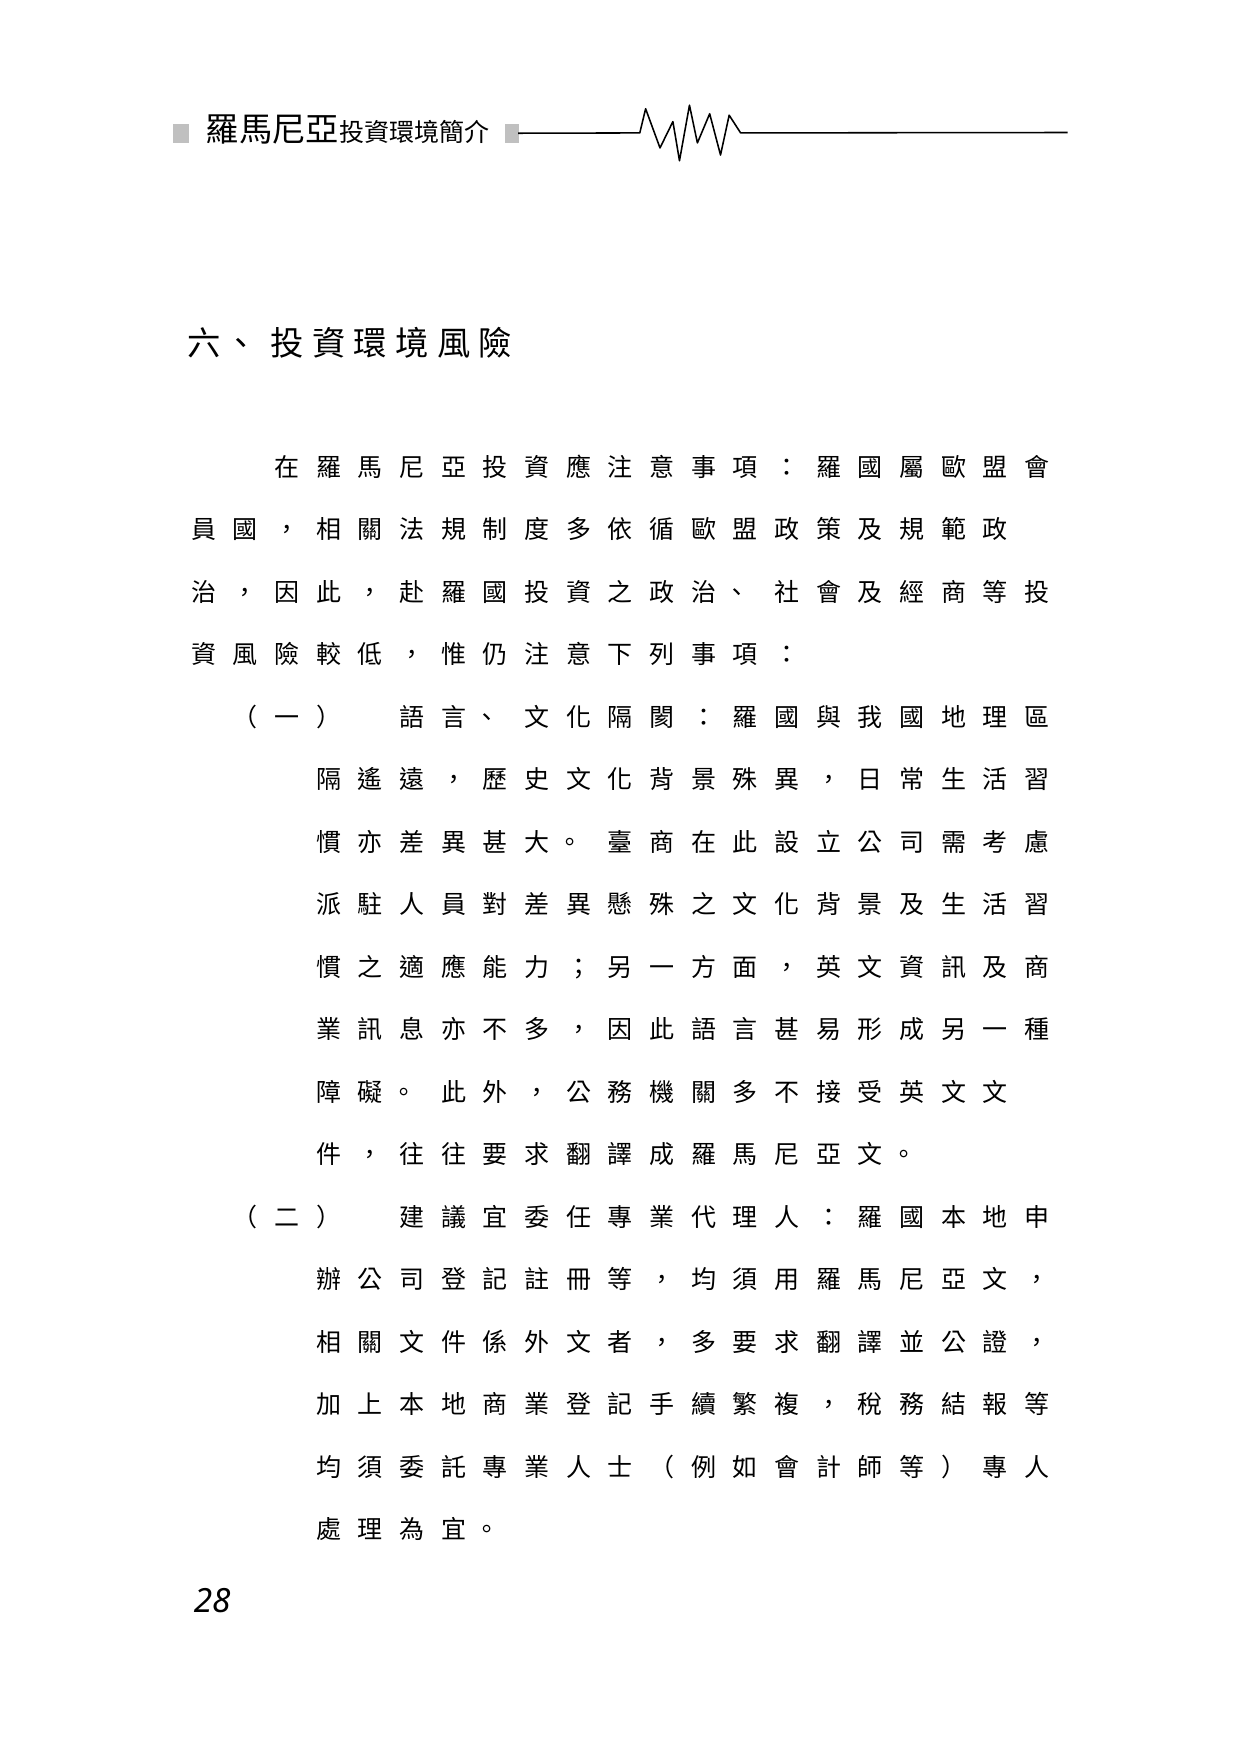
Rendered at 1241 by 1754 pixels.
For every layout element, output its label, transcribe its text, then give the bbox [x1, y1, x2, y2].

text （一） 語言、文化隔閡：羅國與我國地理區隔遙遠，歷史文化背景殊異，日常生活習慣亦差異甚大。臺商在此設立公司需考慮派駐人員對差異懸殊之文化背景及生活習慣之適應能力；另一方面，英文資訊及商業訊息亦不多，因此語言甚易形成另一種障礙。此外，公務機關多不接受英文文件，往往要求翻譯成羅馬尼亞文。 [207, 674, 1058, 1174]
text 六、投資環境風險 [183, 299, 1058, 361]
text （二） 建議宜委任專業代理人：羅國本地申辦公司登記註冊等，均須用羅馬尼亞文，相關文件係外文者，多要求翻譯並公證，加上本地商業登記手續繁複，稅務結報等均須委託專業人士（例如會計師等）專人處理為宜。 [207, 1174, 1058, 1549]
text 在羅馬尼亞投資應注意事項：羅國屬歐盟會員國，相關法規制度多依循歐盟政策及規範政治，因此，赴羅國投資之政治、社會及經商等投資風險較低，惟仍注意下列事項： [183, 424, 1058, 674]
